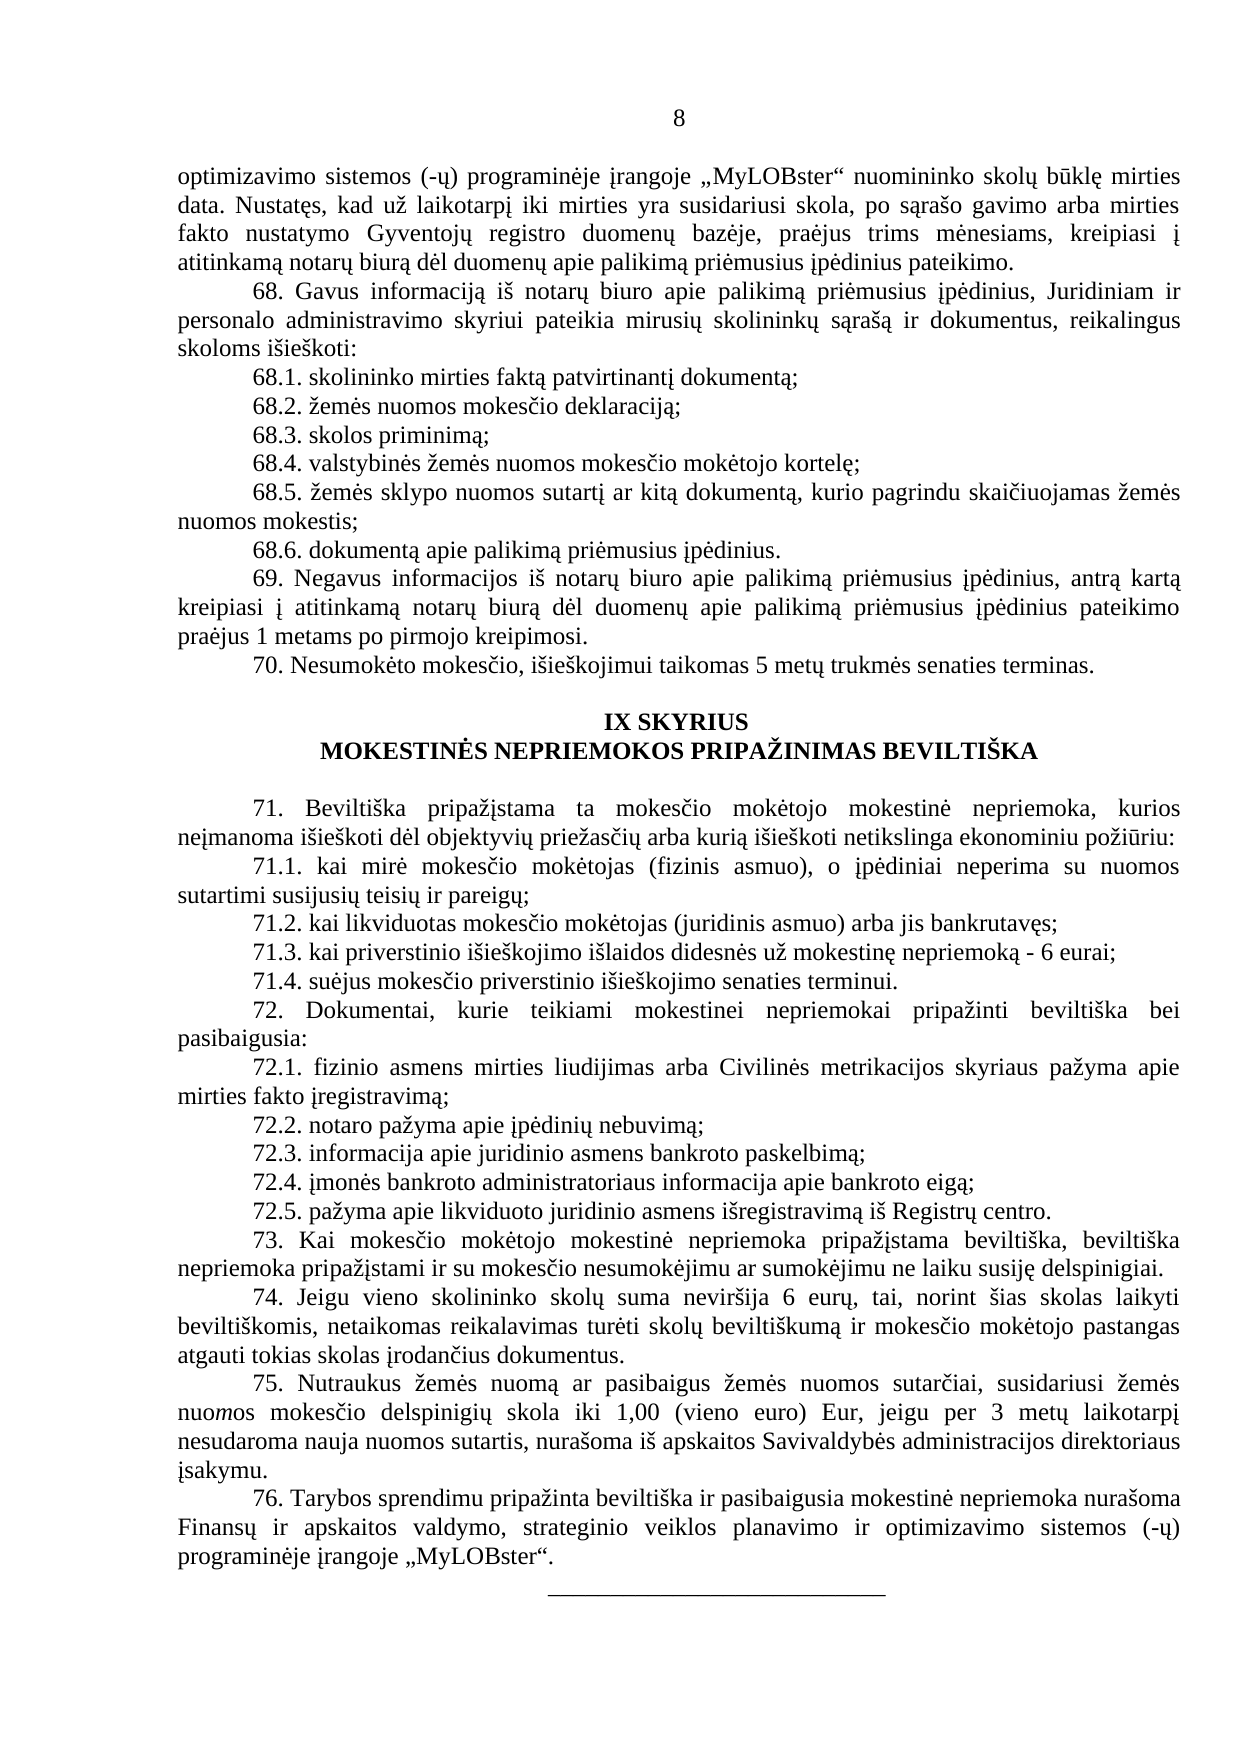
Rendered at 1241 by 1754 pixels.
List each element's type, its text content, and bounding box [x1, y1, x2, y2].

text 72.1. fizinio asmens mirties liudijimas arba Civilinės metrikacijos skyriaus pažyma apie mirties fakto įregistravimą; [177, 1052, 1181, 1110]
text ___________________________ [177, 1570, 1181, 1598]
text 69. Negavus informacijos iš notarų biuro apie palikimą priėmusius įpėdinius, antrą kartą kreipiasi į atitinkamą notarų biurą dėl duomenų apie palikimą priėmusius įpėdinius pateikimo praėjus 1 metams po pirmojo kreipimosi. [177, 563, 1181, 650]
text MOKESTINĖS NEPRIEMOKOS PRIPAŽINIMAS BEVILTIŠKA [177, 736, 1181, 765]
text 72. Dokumentai, kurie teikiami mokestinei nepriemokai pripažinti beviltiška bei pasibaigusia: [177, 995, 1181, 1052]
text 71.4. suėjus mokesčio priverstinio išieškojimo senaties terminui. [177, 966, 1181, 995]
text 71. Beviltiška pripažįstama ta mokesčio mokėtojo mokestinė nepriemoka, kurios neįmanoma išieškoti dėl objektyvių priežasčių arba kurią išieškoti netikslinga ekonominiu požiūriu: [177, 793, 1181, 851]
text 71.2. kai likviduotas mokesčio mokėtojas (juridinis asmuo) arba jis bankrutavęs; [177, 908, 1181, 937]
text 68.2. žemės nuomos mokesčio deklaraciją; [177, 391, 1181, 420]
text 73. Kai mokesčio mokėtojo mokestinė nepriemoka pripažįstama beviltiška, beviltiška nepriemoka pripažįstami ir su mokesčio nesumokėjimu ar sumokėjimu ne laiku susiję delspinigiai. [177, 1225, 1181, 1282]
text IX SKYRIUS [177, 707, 1181, 736]
text 68.3. skolos priminimą; [177, 420, 1181, 448]
text 75. Nutraukus žemės nuomą ar pasibaigus žemės nuomos sutarčiai, susidariusi žemės nuomos mokesčio delspinigių skola iki 1,00 (vieno euro) Eur, jeigu per 3 metų laikotarpį nesudaroma nauja nuomos sutartis, nurašoma iš apskaitos Savivaldybės administracijos direktoriaus įsakymu. [177, 1368, 1181, 1483]
text 72.3. informacija apie juridinio asmens bankroto paskelbimą; [177, 1138, 1181, 1167]
text 68. Gavus informaciją iš notarų biuro apie palikimą priėmusius įpėdinius, Juridiniam ir personalo administravimo skyriui pateikia mirusių skolininkų sąrašą ir dokumentus, reikalingus skoloms išieškoti: [177, 276, 1181, 362]
text 68.5. žemės sklypo nuomos sutartį ar kitą dokumentą, kurio pagrindu skaičiuojamas žemės nuomos mokestis; [177, 477, 1181, 535]
text 72.2. notaro pažyma apie įpėdinių nebuvimą; [177, 1110, 1181, 1138]
text 71.1. kai mirė mokesčio mokėtojas (fizinis asmuo), o įpėdiniai neperima su nuomos sutartimi susijusių teisių ir pareigų; [177, 851, 1181, 908]
text 72.5. pažyma apie likviduoto juridinio asmens išregistravimą iš Registrų centro. [177, 1196, 1181, 1225]
text optimizavimo sistemos (-ų) programinėje įrangoje „MyLOBster“ nuomininko skolų būklę mirties data. Nustatęs, kad už laikotarpį iki mirties yra susidariusi skola, po sąrašo gavimo arba mirties fakto nustatymo Gyventojų registro duomenų bazėje, praėjus trims mėnesiams, kreipiasi į atitinkamą notarų biurą dėl duomenų apie palikimą priėmusius įpėdinius pateikimo. [177, 161, 1181, 276]
text 68.6. dokumentą apie palikimą priėmusius įpėdinius. [177, 535, 1181, 563]
text 76. Tarybos sprendimu pripažinta beviltiška ir pasibaigusia mokestinė nepriemoka nurašoma Finansų ir apskaitos valdymo, strateginio veiklos planavimo ir optimizavimo sistemos (-ų) programinėje įrangoje „MyLOBster“. [177, 1483, 1181, 1570]
text 74. Jeigu vieno skolininko skolų suma neviršija 6 eurų, tai, norint šias skolas laikyti beviltiškomis, netaikomas reikalavimas turėti skolų beviltiškumą ir mokesčio mokėtojo pastangas atgauti tokias skolas įrodančius dokumentus. [177, 1282, 1181, 1368]
text 72.4. įmonės bankroto administratoriaus informacija apie bankroto eigą; [177, 1167, 1181, 1196]
text 70. Nesumokėto mokesčio, išieškojimui taikomas 5 metų trukmės senaties terminas. [177, 650, 1181, 678]
text 71.3. kai priverstinio išieškojimo išlaidos didesnės už mokestinę nepriemoką - 6 eurai; [177, 937, 1181, 966]
text 68.4. valstybinės žemės nuomos mokesčio mokėtojo kortelę; [177, 448, 1181, 477]
text 68.1. skolininko mirties faktą patvirtinantį dokumentą; [177, 362, 1181, 391]
